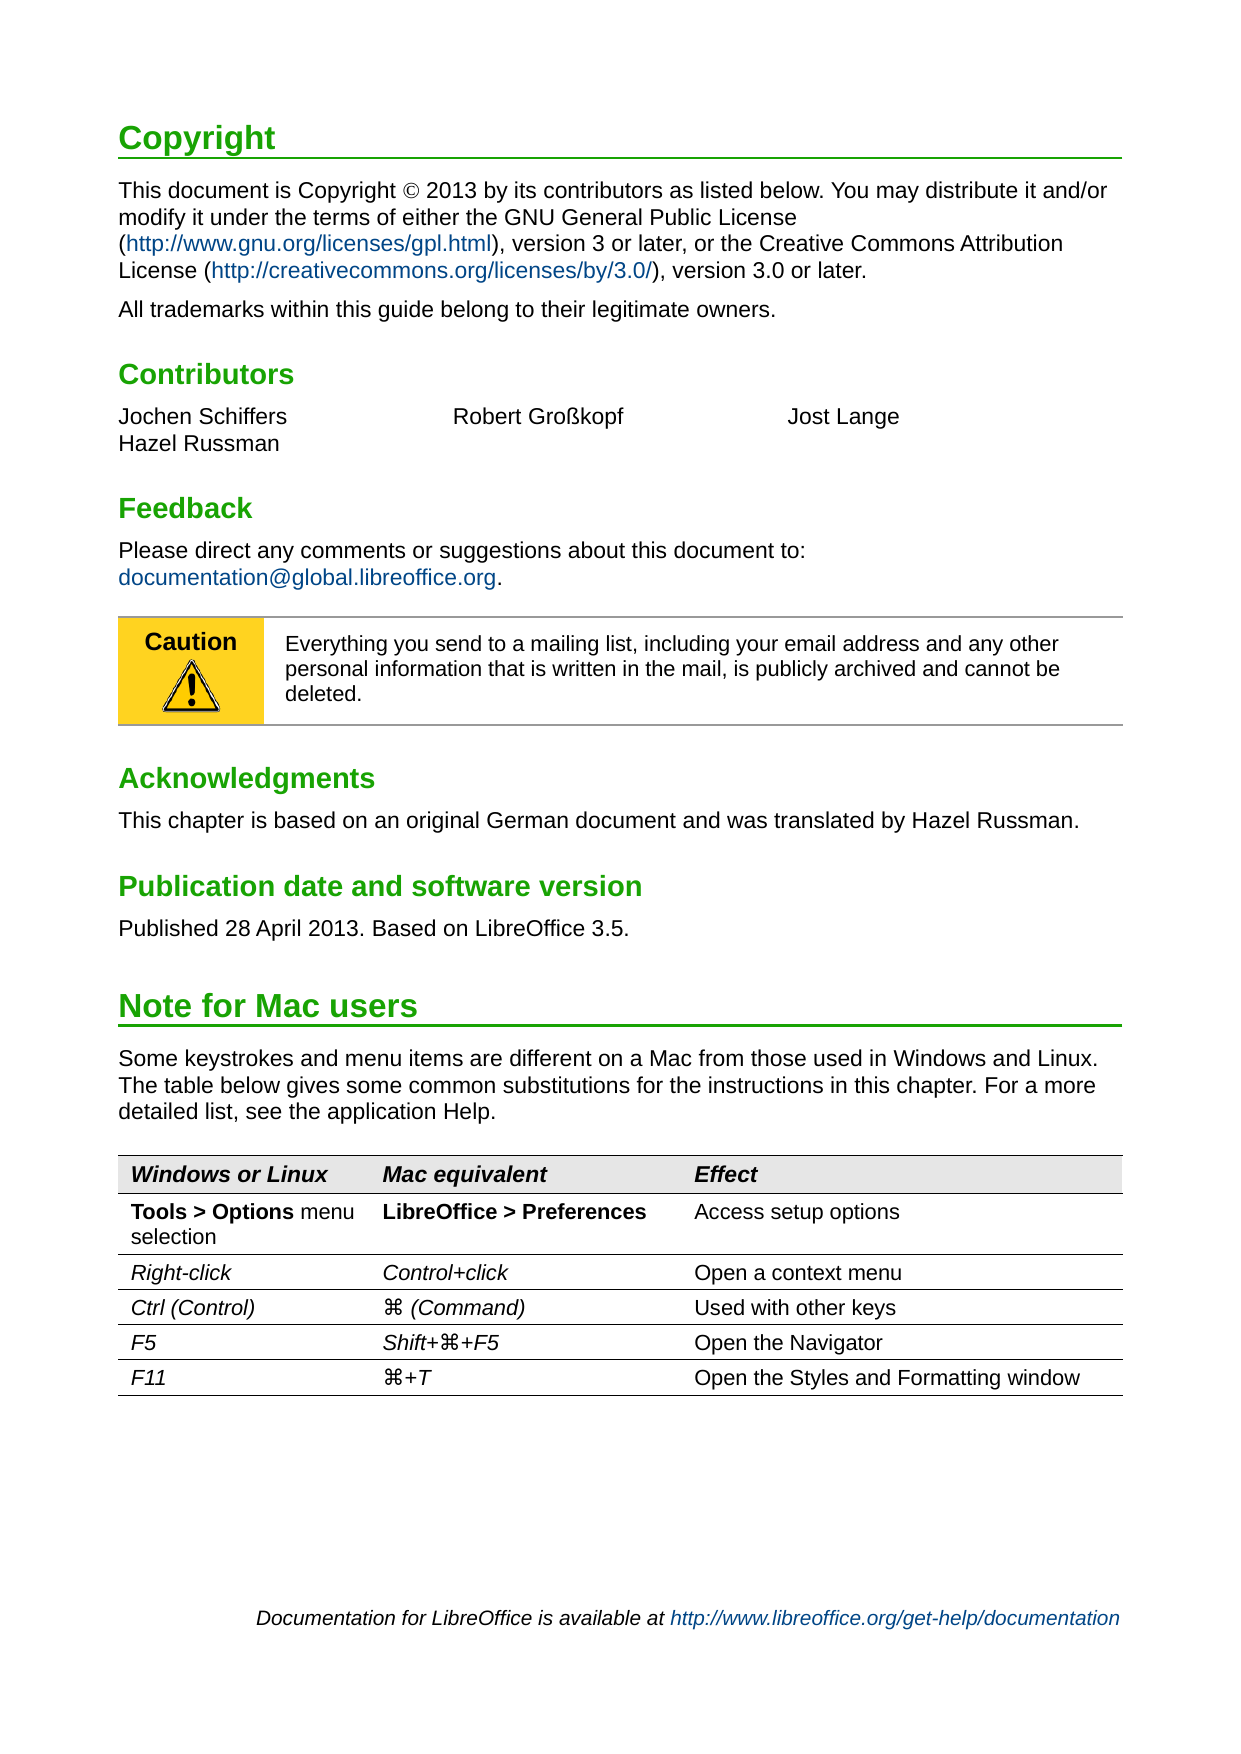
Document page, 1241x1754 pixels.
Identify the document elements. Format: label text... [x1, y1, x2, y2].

text All trademarks within this guide belong to their legitimate owners. [118, 296, 1122, 322]
table_header Jochen Schiffers Hazel Russman [118, 403, 453, 468]
table_cell Open the Styles and Formatting window [682, 1360, 1122, 1395]
table_header Effect [682, 1156, 1122, 1193]
text Some keystrokes and menu items are different on a Mac from those used in Windows and Linux. The table below gives some common substitutions for the instructions in this chapter. For a more detailed list, see the application Help. [118, 1045, 1122, 1124]
text This chapter is based on an original German document and was translated by Hazel Russman. [118, 807, 1122, 834]
table_cell Right-click [118, 1255, 370, 1289]
table_cell LibreOffice > Preferences [370, 1194, 682, 1253]
table_cell Open the Navigator [682, 1325, 1122, 1359]
table_header Everything you send to a mailing list, including your email address and any other personal information that is written in the mail, is publicly archived and cannot be deleted. [264, 618, 1122, 724]
table_header Windows or Linux [118, 1156, 370, 1193]
table_cell Access setup options [682, 1194, 1122, 1253]
table_header Robert Großkopf [453, 403, 787, 468]
subtitle Acknowledgments [118, 762, 1122, 795]
text Published 28 April 2013. Based on LibreOffice 3.5. [118, 915, 1122, 942]
table_cell Ctrl (Control) [118, 1290, 370, 1324]
table_cell z (Command) [370, 1290, 682, 1324]
picture [158, 655, 224, 716]
table_cell Open a context menu [682, 1255, 1122, 1289]
table_header Mac equivalent [370, 1156, 682, 1193]
table_cell Used with other keys [682, 1290, 1122, 1324]
subtitle Note for Mac users [118, 986, 1122, 1024]
table_cell Shift+z+F5 [370, 1325, 682, 1359]
table_cell F11 [118, 1360, 370, 1395]
table_cell Control+click [370, 1255, 682, 1289]
subtitle Feedback [118, 492, 1122, 525]
table_cell z+T [370, 1360, 682, 1395]
text This document is Copyright © 2013 by its contributors as listed below. You may distribute it and/or modify it under the terms of either the GNU General Public License (http://www.gnu.org/licenses/gpl.html), version 3 or later, or the Creative Commons Attribution License (http://creativecommons.org/licenses/by/3.0/), version 3.0 or later. [118, 177, 1122, 283]
subtitle Copyright [118, 118, 1122, 157]
table_header Caution [118, 618, 264, 724]
text Please direct any comments or suggestions about this document to: documentation@global.libreoffice.org. [118, 537, 1122, 591]
subtitle Publication date and software version [118, 869, 1122, 903]
table_cell F5 [118, 1325, 370, 1359]
subtitle Contributors [118, 357, 1122, 391]
table_cell Tools > Options menu selection [118, 1194, 370, 1253]
table_header Jost Lange [788, 403, 1122, 468]
